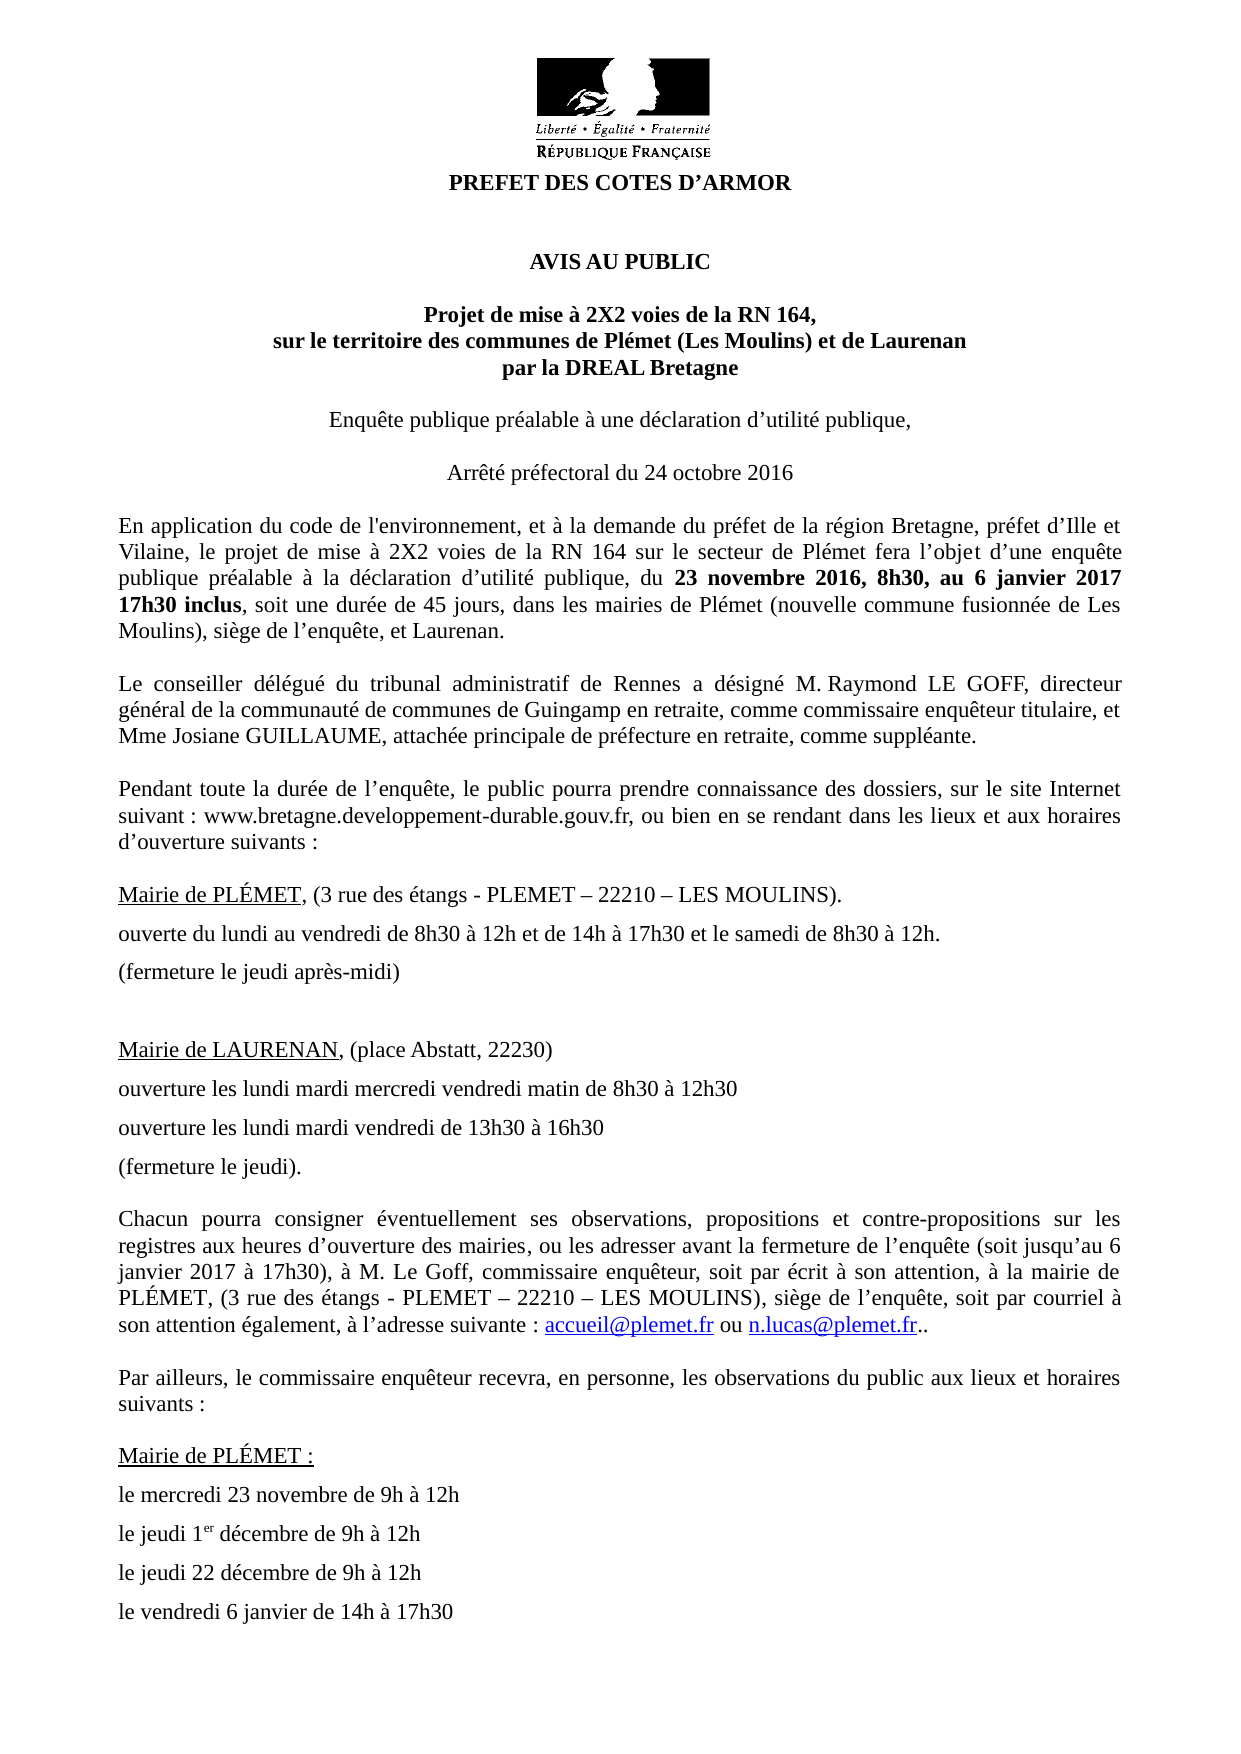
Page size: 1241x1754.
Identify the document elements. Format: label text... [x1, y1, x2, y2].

text Mairie de LAURENAN, (place Abstatt, 22230) [118, 1036, 1122, 1062]
text Pendant toute la durée de l’enquête, le public pourra prendre connaissance des dossiers, sur le site Internet suivant : www.bretagne.developpement-durable.gouv.fr, ou bien en se rendant dans les lieux et aux horaires d’ouverture suivants : [118, 775, 1122, 854]
text par la DREAL Bretagne [118, 354, 1122, 380]
text AVIS AU PUBLIC [118, 248, 1122, 274]
text ouverte du lundi au vendredi de 8h30 à 12h et de 14h à 17h30 et le samedi de 8h30 à 12h. [118, 919, 1122, 946]
text le vendredi 6 janvier de 14h à 17h30 [118, 1598, 1122, 1624]
text Mairie de PLÉMET : [118, 1443, 1122, 1469]
text le jeudi 22 décembre de 9h à 12h [118, 1559, 1122, 1586]
text Arrêté préfectoral du 24 octobre 2016 [118, 459, 1122, 485]
text Par ailleurs, le commissaire enquêteur recevra, en personne, les observations du public aux lieux et horaires suivants : [118, 1363, 1122, 1416]
text PREFET DES COTES D’ARMOR [118, 169, 1122, 196]
text En application du code de l'environnement, et à la demande du préfet de la région Bretagne, préfet d’Ille et Vilaine, le projet de mise à 2X2 voies de la RN 164 sur le secteur de Plémet fera l’objet d’une enquête publique préalable à la déclaration d’utilité publique, du 23 novembre 2016, 8h30, au 6 janvier 2017 17h30 inclus, soit une durée de 45 jours, dans les mairies de Plémet (nouvelle commune fusionnée de Les Moulins), siège de l’enquête, et Laurenan. [118, 512, 1122, 643]
text Mairie de PLÉMET, (3 rue des étangs - PLEMET – 22210 – LES MOULINS). [118, 881, 1122, 907]
text ouverture les lundi mardi mercredi vendredi matin de 8h30 à 12h30 [118, 1075, 1122, 1101]
text le mercredi 23 novembre de 9h à 12h [118, 1481, 1122, 1508]
text sur le territoire des communes de Plémet (Les Moulins) et de Laurenan [118, 327, 1122, 354]
text le jeudi 1er décembre de 9h à 12h [118, 1520, 1122, 1547]
text Chacun pourra consigner éventuellement ses observations, propositions et contre-propositions sur les registres aux heures d’ouverture des mairies, ou les adresser avant la fermeture de l’enquête (soit jusqu’au 6 janvier 2017 à 17h30), à M. Le Goff, commissaire enquêteur, soit par écrit à son attention, à la mairie de PLÉMET, (3 rue des étangs - PLEMET – 22210 – LES MOULINS), siège de l’enquête, soit par courriel à son attention également, à l’adresse suivante : accueil@plemet.fr ou n.lucas@plemet.fr.. [118, 1205, 1122, 1337]
text (fermeture le jeudi après-midi) [118, 958, 1122, 985]
text (fermeture le jeudi). [118, 1153, 1122, 1179]
text Le conseiller délégué du tribunal administratif de Rennes a désigné M. Raymond LE GOFF, directeur général de la communauté de communes de Guingamp en retraite, comme commissaire enquêteur titulaire, et Mme Josiane GUILLAUME, attachée principale de préfecture en retraite, comme suppléante. [118, 670, 1122, 749]
text ouverture les lundi mardi vendredi de 13h30 à 16h30 [118, 1114, 1122, 1140]
text Projet de mise à 2X2 voies de la RN 164, [118, 301, 1122, 327]
text Enquête publique préalable à une déclaration d’utilité publique, [118, 406, 1122, 433]
